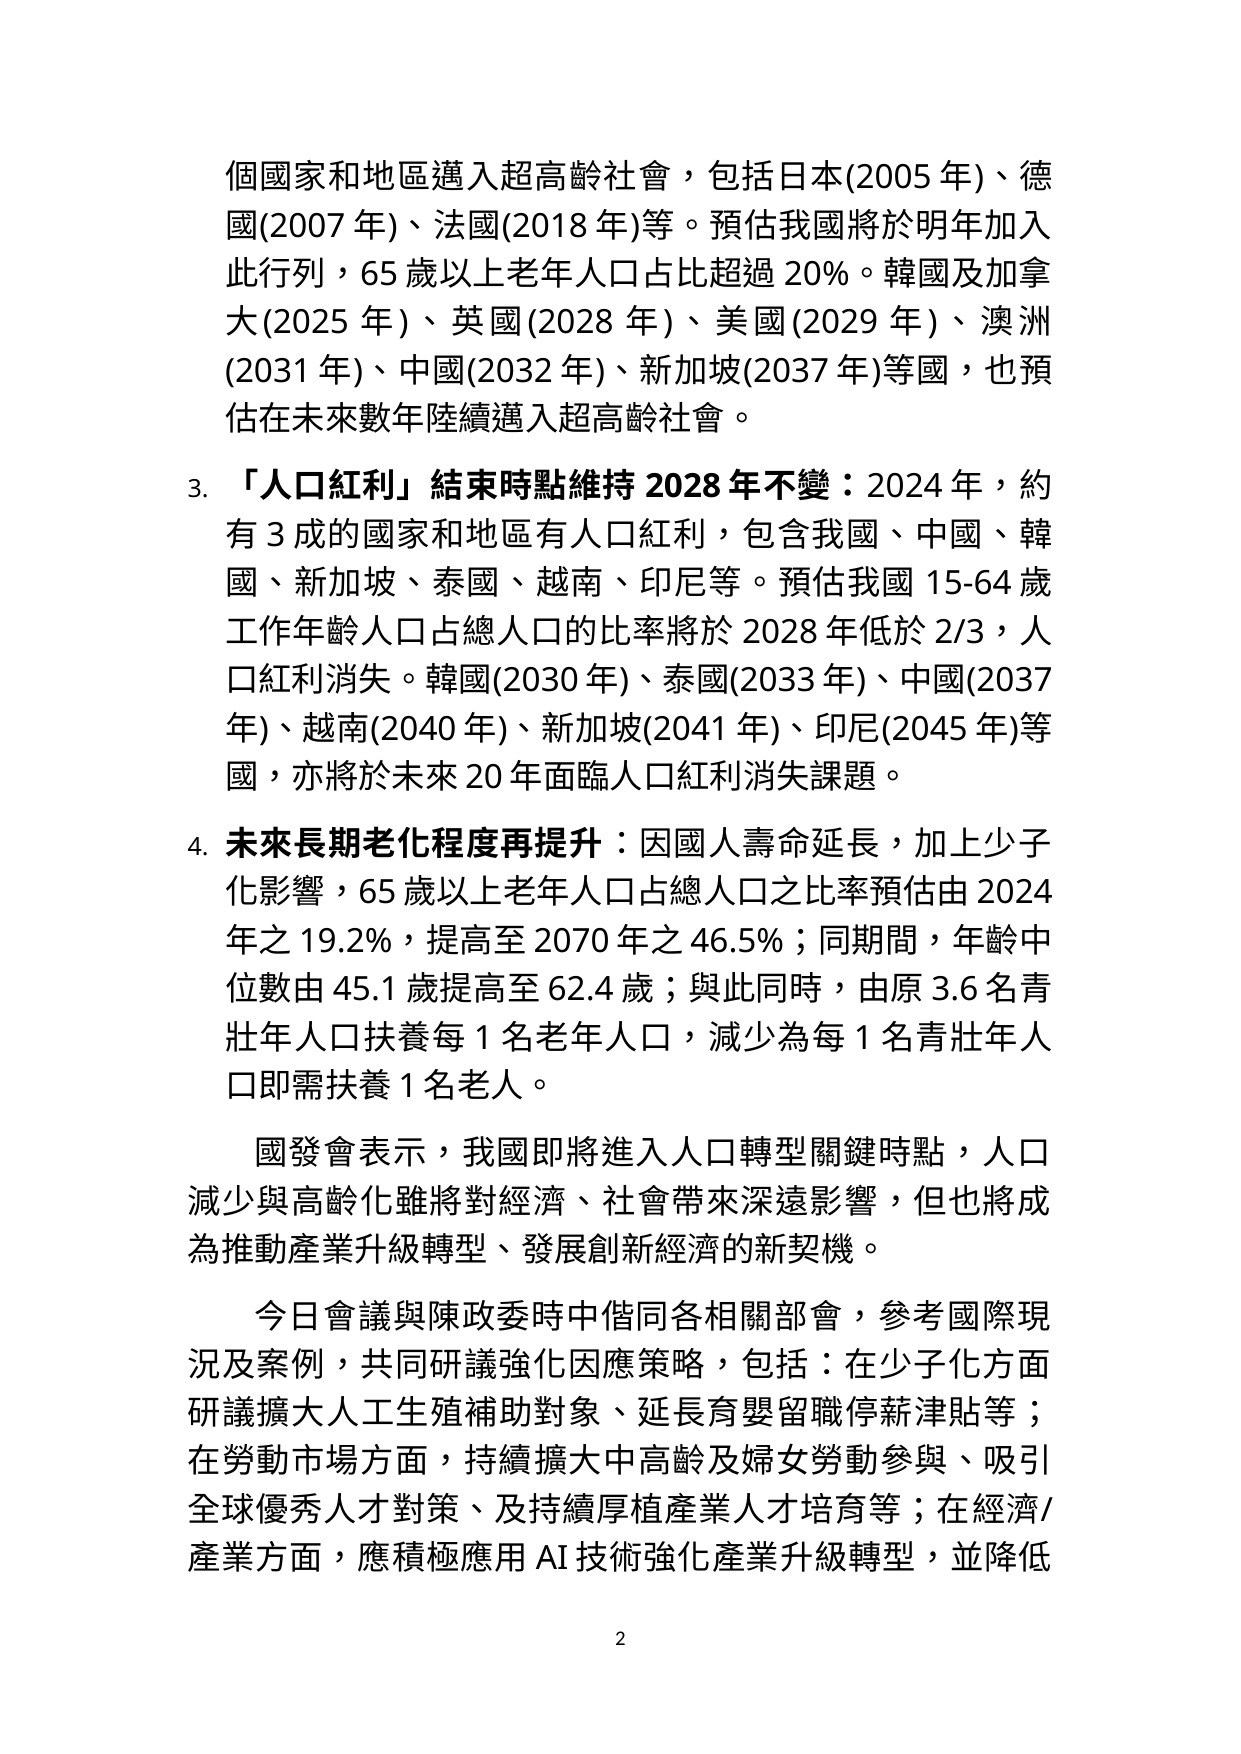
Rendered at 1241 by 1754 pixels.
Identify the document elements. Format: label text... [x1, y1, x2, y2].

list 「人口紅利」結束時點維持2028年不變：2024年，約有3成的國家和地區有人口紅利，包含我國、中國、韓國、新加坡、泰國、越南、印尼等。預估我國15-64歲工作年齡人口占總人口的比率將於2028年低於2/3，人口紅利消失。韓國(2030年)、泰國(2033年)、中國(2037年)、越南(2040年)、新加坡(2041年)、印尼(2045年)等國，亦將於未來20年面臨人口紅利消失課題。 [187, 459, 1053, 798]
list 個國家和地區邁入超高齡社會，包括日本(2005年)、德國(2007年)、法國(2018年)等。預估我國將於明年加入此行列，65歲以上老年人口占比超過20%。韓國及加拿大(2025年)、英國(2028年)、美國(2029年)、澳洲(2031年)、中國(2032年)、新加坡(2037年)等國，也預估在未來數年陸續邁入超高齡社會。 [187, 150, 1053, 440]
text 國發會表示，我國即將進入人口轉型關鍵時點，人口減少與高齡化雖將對經濟、社會帶來深遠影響，但也將成為推動產業升級轉型、發展創新經濟的新契機。 [187, 1126, 1053, 1271]
text 今日會議與陳政委時中偕同各相關部會，參考國際現況及案例，共同研議強化因應策略，包括：在少子化方面，研議擴大人工生殖補助對象、延長育嬰留職停薪津貼等；在勞動市場方面，持續擴大中高齡及婦女勞動參與、吸引全球優秀人才對策、及持續厚植產業人才培育等；在經濟/產業方面，應積極應用AI技術強化產業升級轉型，並降低產業人力需求等；在財政收支方面，研議因納稅人口減少、社福支出增加，而影響財政穩健之因應作法；在社會環境方面，研議因應超高齡社會，持續擴充醫療及照顧服務能量，及導入智慧科技，創造健康及照護新模式等作法。後續將視情況每季或每半年檢視執行成效，並滾動式調整優化或新增相關創新政策。 [187, 1289, 1053, 1579]
list 未來長期老化程度再提升：因國人壽命延長，加上少子化影響，65歲以上老年人口占總人口之比率預估由2024年之19.2%，提高至2070年之46.5%；同期間，年齡中位數由45.1歲提高至62.4歲；與此同時，由原3.6名青壯年人口扶養每1名老年人口，減少為每1名青壯年人口即需扶養1名老人。 [187, 817, 1053, 1107]
